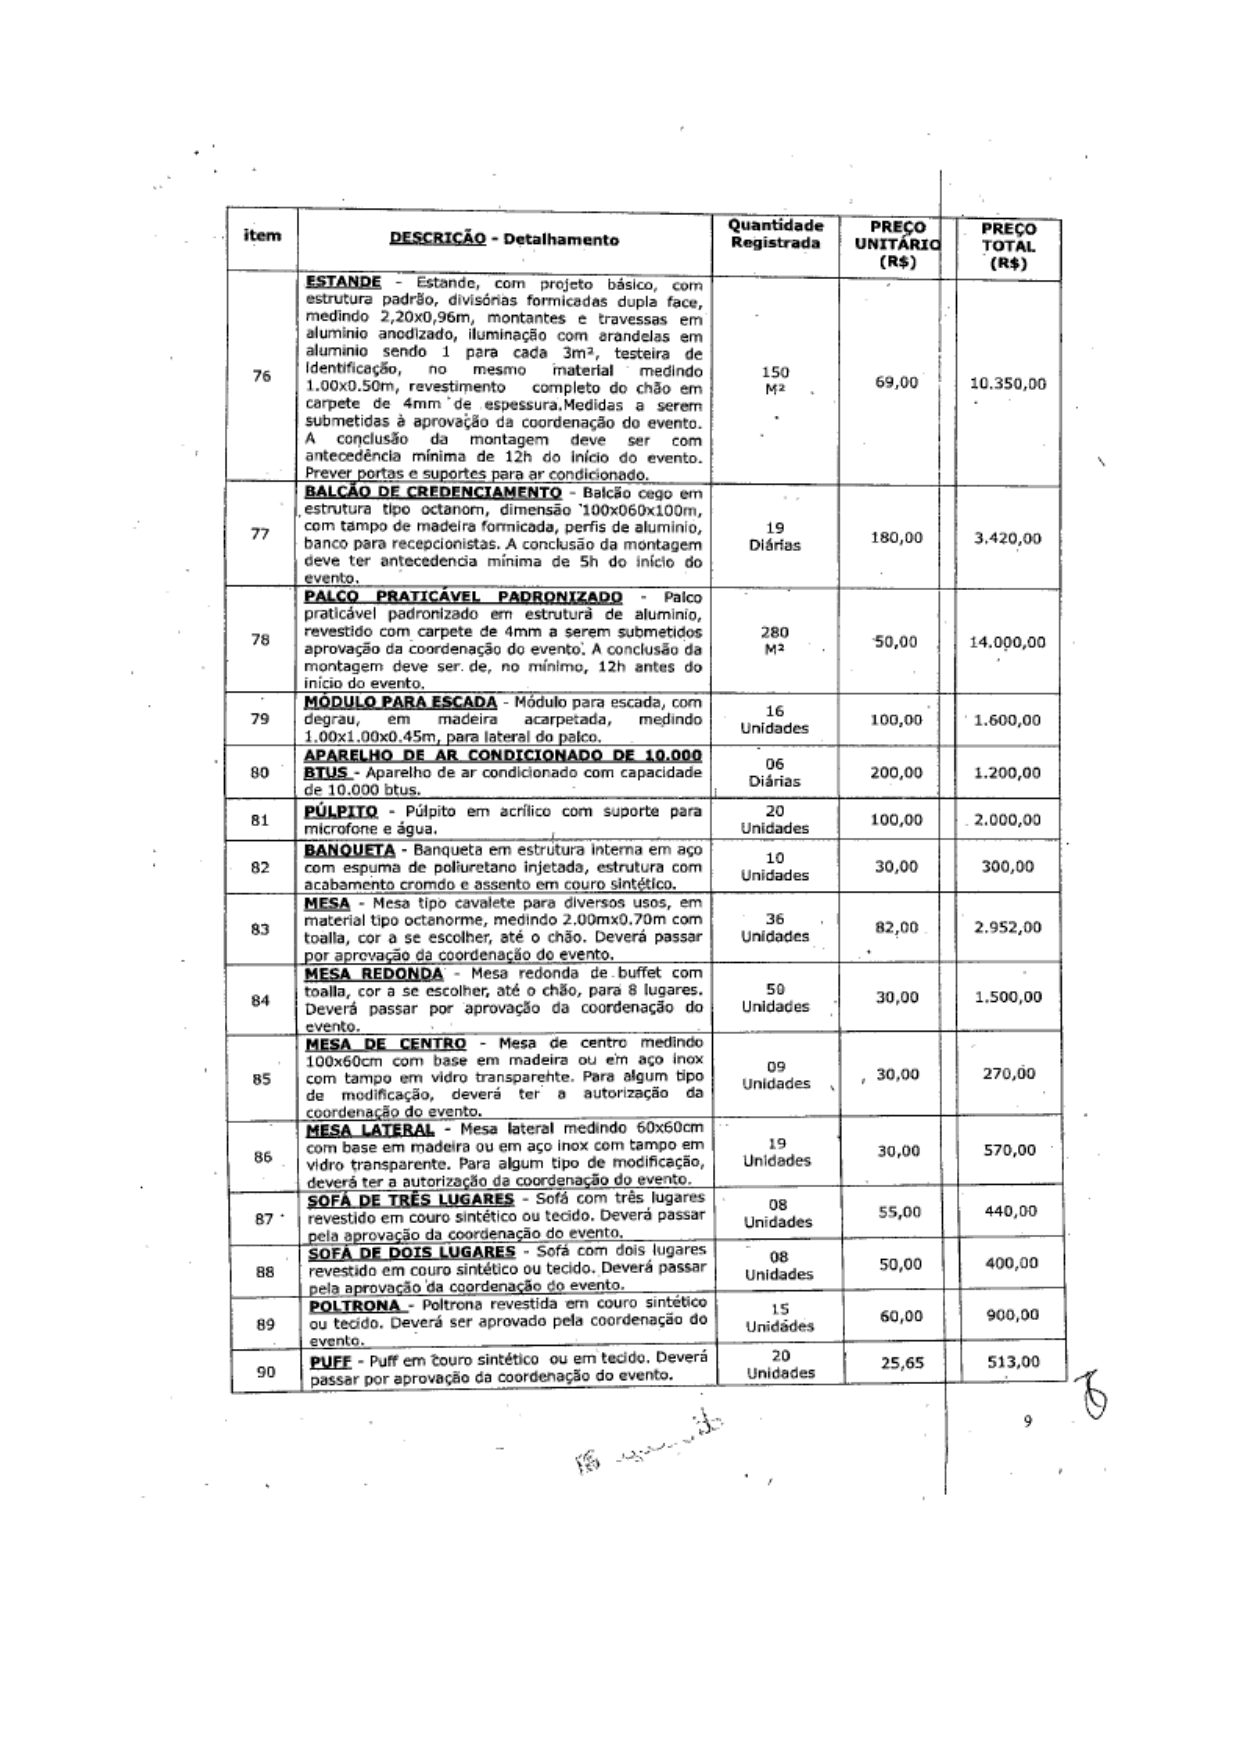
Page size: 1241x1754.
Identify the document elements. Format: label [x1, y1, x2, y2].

picture [127, 118, 1114, 1509]
